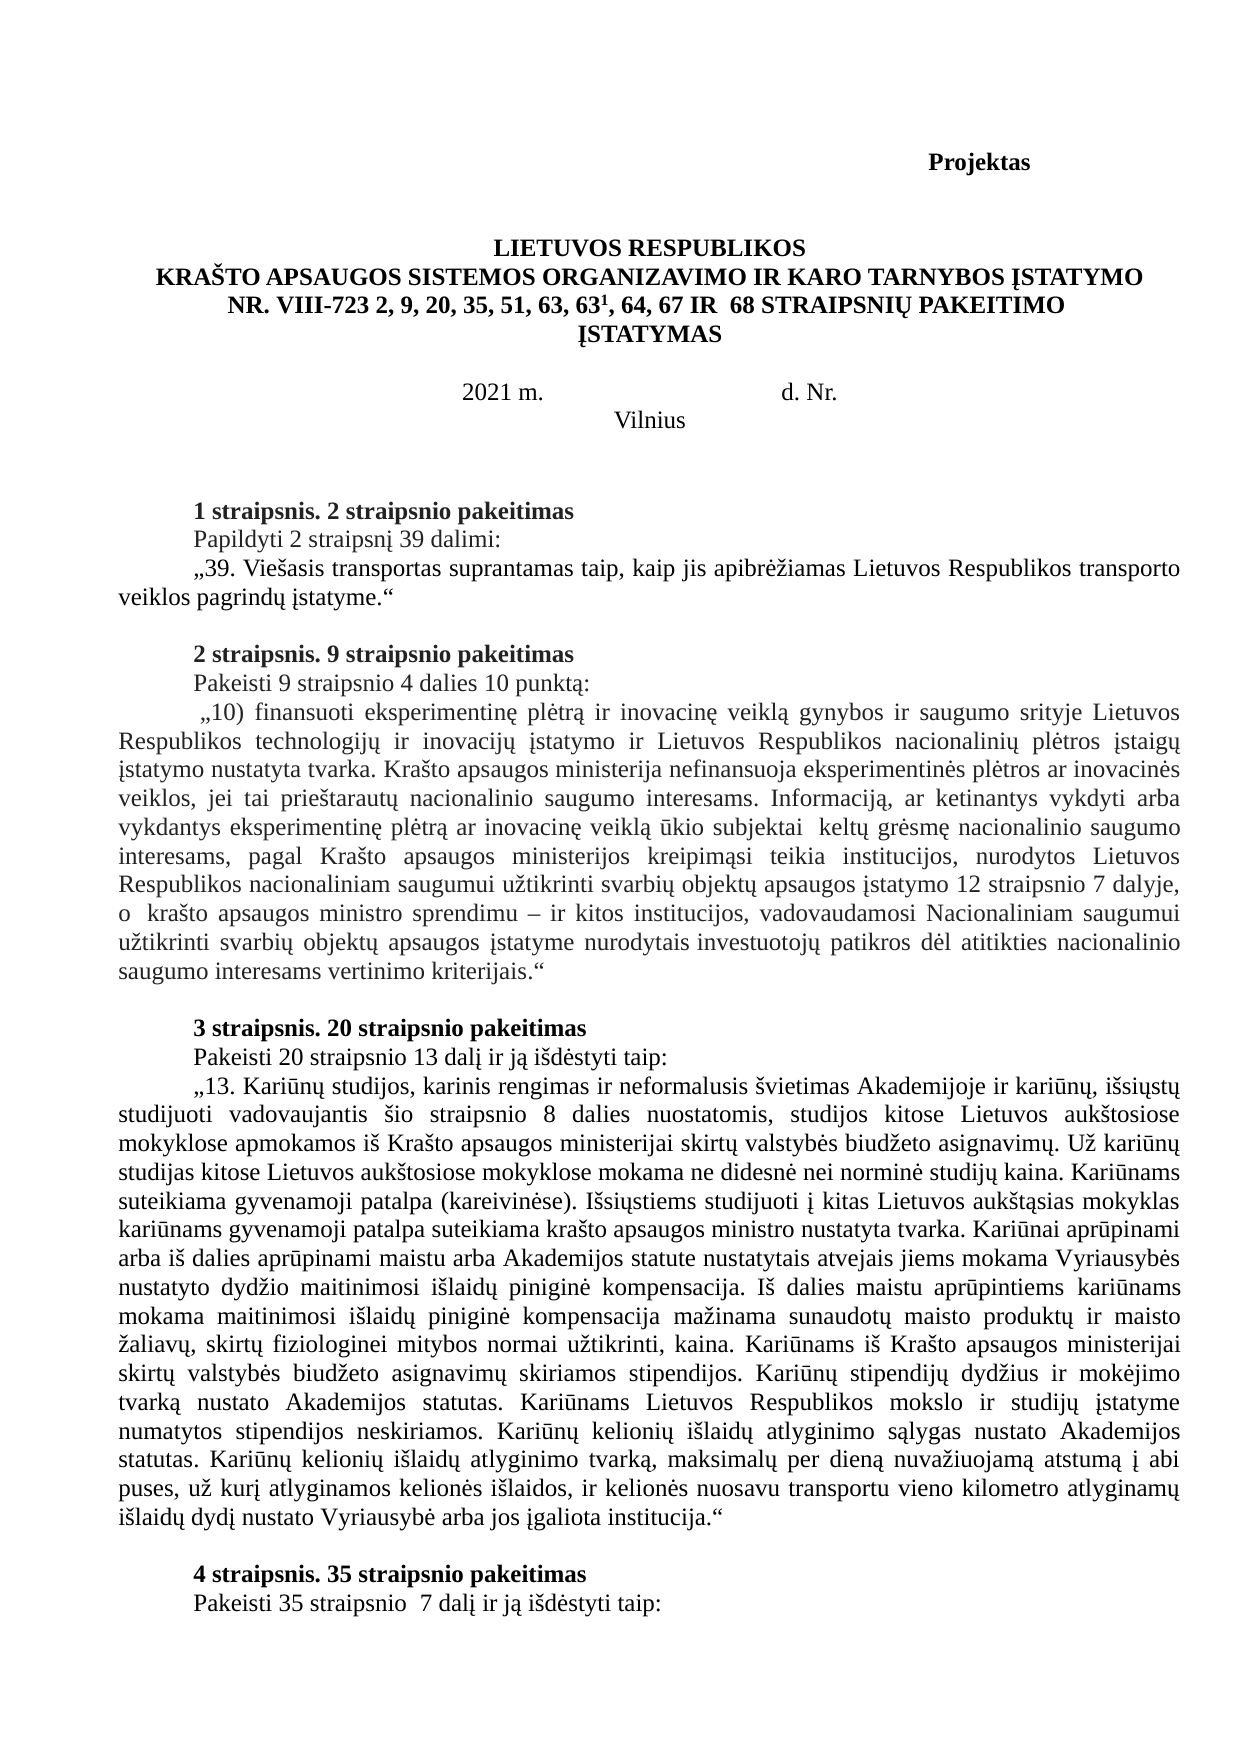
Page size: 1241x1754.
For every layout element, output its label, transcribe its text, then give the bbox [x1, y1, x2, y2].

text 2021 m. d. Nr. [118, 377, 1181, 406]
text Pakeisti 9 straipsnio 4 dalies 10 punktą: [118, 668, 1181, 697]
text 2 straipsnis. 9 straipsnio pakeitimas [118, 639, 1181, 668]
text Papildyti 2 straipsnį 39 dalimi: [118, 524, 1181, 553]
text „13. Kariūnų studijos, karinis rengimas ir neformalusis švietimas Akademijoje ir kariūnų, išsiųstų studijuoti vadovaujantis šio straipsnio 8 dalies nuostatomis, studijos kitose Lietuvos aukštosiose mokyklose apmokamos iš Krašto apsaugos ministerijai skirtų valstybės biudžeto asignavimų. Už kariūnų studijas kitose Lietuvos aukštosiose mokyklose mokama ne didesnė nei norminė studijų kaina. Kariūnams suteikiama gyvenamoji patalpa (kareivinėse). Išsiųstiems studijuoti į kitas Lietuvos aukštąsias mokyklas kariūnams gyvenamoji patalpa suteikiama krašto apsaugos ministro nustatyta tvarka. Kariūnai aprūpinami arba iš dalies aprūpinami maistu arba Akademijos statute nustatytais atvejais jiems mokama Vyriausybės nustatyto dydžio maitinimosi išlaidų piniginė kompensacija. Iš dalies maistu aprūpintiems kariūnams mokama maitinimosi išlaidų piniginė kompensacija mažinama sunaudotų maisto produktų ir maisto žaliavų, skirtų fiziologinei mitybos normai užtikrinti, kaina. Kariūnams iš Krašto apsaugos ministerijai skirtų valstybės biudžeto asignavimų skiriamos stipendijos. Kariūnų stipendijų dydžius ir mokėjimo tvarką nustato Akademijos statutas. Kariūnams Lietuvos Respublikos mokslo ir studijų įstatyme numatytos stipendijos neskiriamos. Kariūnų kelionių išlaidų atlyginimo sąlygas nustato Akademijos statutas. Kariūnų kelionių išlaidų atlyginimo tvarką, maksimalų per dieną nuvažiuojamą atstumą į abi puses, už kurį atlyginamos kelionės išlaidos, ir kelionės nuosavu transportu vieno kilometro atlyginamų išlaidų dydį nustato Vyriausybė arba jos įgaliota institucija.“ [118, 1071, 1181, 1531]
text ĮSTATYMAS [118, 319, 1181, 348]
text 3 straipsnis. 20 straipsnio pakeitimas [118, 1013, 1181, 1042]
text 4 straipsnis. 35 straipsnio pakeitimas [118, 1559, 1181, 1588]
text „10) finansuoti eksperimentinę plėtrą ir inovacinę veiklą gynybos ir saugumo srityje Lietuvos Respublikos technologijų ir inovacijų įstatymo ir Lietuvos Respublikos nacionalinių plėtros įstaigų įstatymo nustatyta tvarka. Krašto apsaugos ministerija nefinansuoja eksperimentinės plėtros ar inovacinės veiklos, jei tai prieštarautų nacionalinio saugumo interesams. Informaciją, ar ketinantys vykdyti arba vykdantys eksperimentinę plėtrą ar inovacinę veiklą ūkio subjektai keltų grėsmę nacionalinio saugumo interesams, pagal Krašto apsaugos ministerijos kreipimąsi teikia institucijos, nurodytos Lietuvos Respublikos nacionaliniam saugumui užtikrinti svarbių objektų apsaugos įstatymo 12 straipsnio 7 dalyje, o krašto apsaugos ministro sprendimu – ir kitos institucijos, vadovaudamosi Nacionaliniam saugumui užtikrinti svarbių objektų apsaugos įstatyme nurodytais investuotojų patikros dėl atitikties nacionalinio saugumo interesams vertinimo kriterijais.“ [118, 697, 1181, 984]
text Pakeisti 35 straipsnio 7 dalį ir ją išdėstyti taip: [118, 1588, 1181, 1617]
text 1 straipsnis. 2 straipsnio pakeitimas [118, 496, 1181, 524]
text LIETUVOS RESPUBLIKOS [118, 233, 1181, 262]
text Pakeisti 20 straipsnio 13 dalį ir ją išdėstyti taip: [118, 1042, 1181, 1071]
text Projektas [928, 147, 1181, 204]
text „39. Viešasis transportas suprantamas taip, kaip jis apibrėžiamas Lietuvos Respublikos transporto veiklos pagrindų įstatyme.“ [118, 553, 1181, 611]
text KRAŠTO APSAUGOS SISTEMOS ORGANIZAVIMO IR KARO TARNYBOS ĮSTATYMO NR. VIII-723 2, 9, 20, 35, 51, 63, 631, 64, 67 ir 68 STRAIPSNIŲ PAKEITIMO [118, 262, 1181, 319]
text Vilnius [118, 406, 1181, 434]
